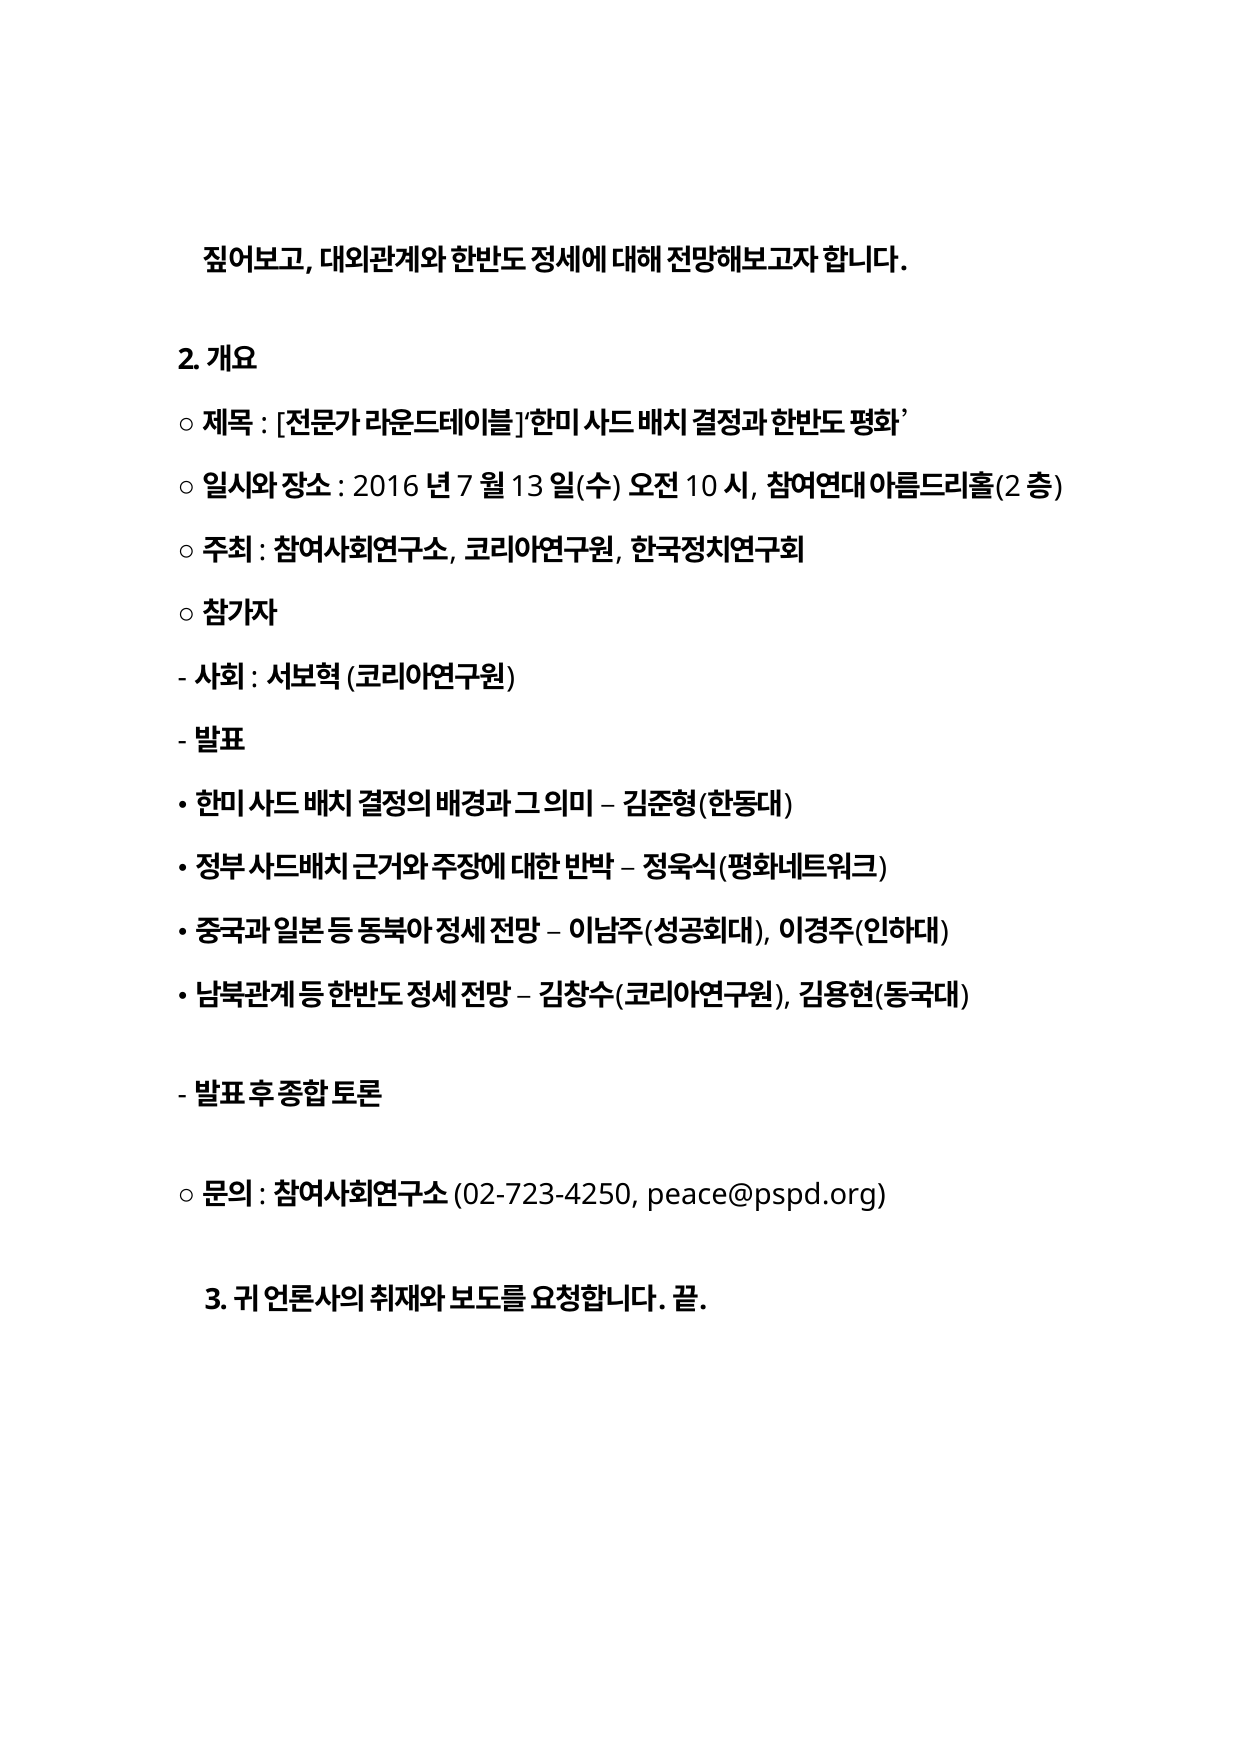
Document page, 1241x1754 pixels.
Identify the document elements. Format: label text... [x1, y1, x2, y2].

text 2. 개요 [177, 336, 1063, 378]
text ○ 주최 : 참여사회연구소, 코리아연구원, 한국정치연구회 [177, 526, 1063, 569]
text ○ 문의 : 참여사회연구소 (02-723-4250, peace@pspd.org) [177, 1170, 1063, 1213]
text ○ 일시와 장소 : 2016년 7월 13일(수) 오전 10시, 참여연대 아름드리홀(2층) [177, 463, 1063, 505]
text ○ 제목 : [전문가 라운드테이블]‘한미 사드 배치 결정과 한반도 평화’ [177, 399, 1063, 442]
text - 사회 : 서보혁 (코리아연구원) [177, 653, 1063, 696]
text • 정부 사드배치 근거와 주장에 대한 반박 – 정욱식(평화네트워크) [177, 844, 1063, 886]
text ○ 참가자 [177, 590, 1063, 632]
text 3. 귀 언론사의 취재와 보도를 요청합니다. 끝. [204, 1275, 1063, 1318]
text 짚어보고, 대외관계와 한반도 정세에 대해 전망해보고자 합니다. [177, 236, 1063, 279]
text • 중국과 일본 등 동북아 정세 전망 – 이남주(성공회대), 이경주(인하대) [177, 908, 1063, 950]
text - 발표 후 종합 토론 [177, 1071, 1063, 1113]
text - 발표 [177, 717, 1063, 759]
text • 한미 사드 배치 결정의 배경과 그 의미 – 김준형(한동대) [177, 781, 1063, 823]
text • 남북관계 등 한반도 정세 전망 – 김창수(코리아연구원), 김용현(동국대) [177, 971, 1063, 1013]
